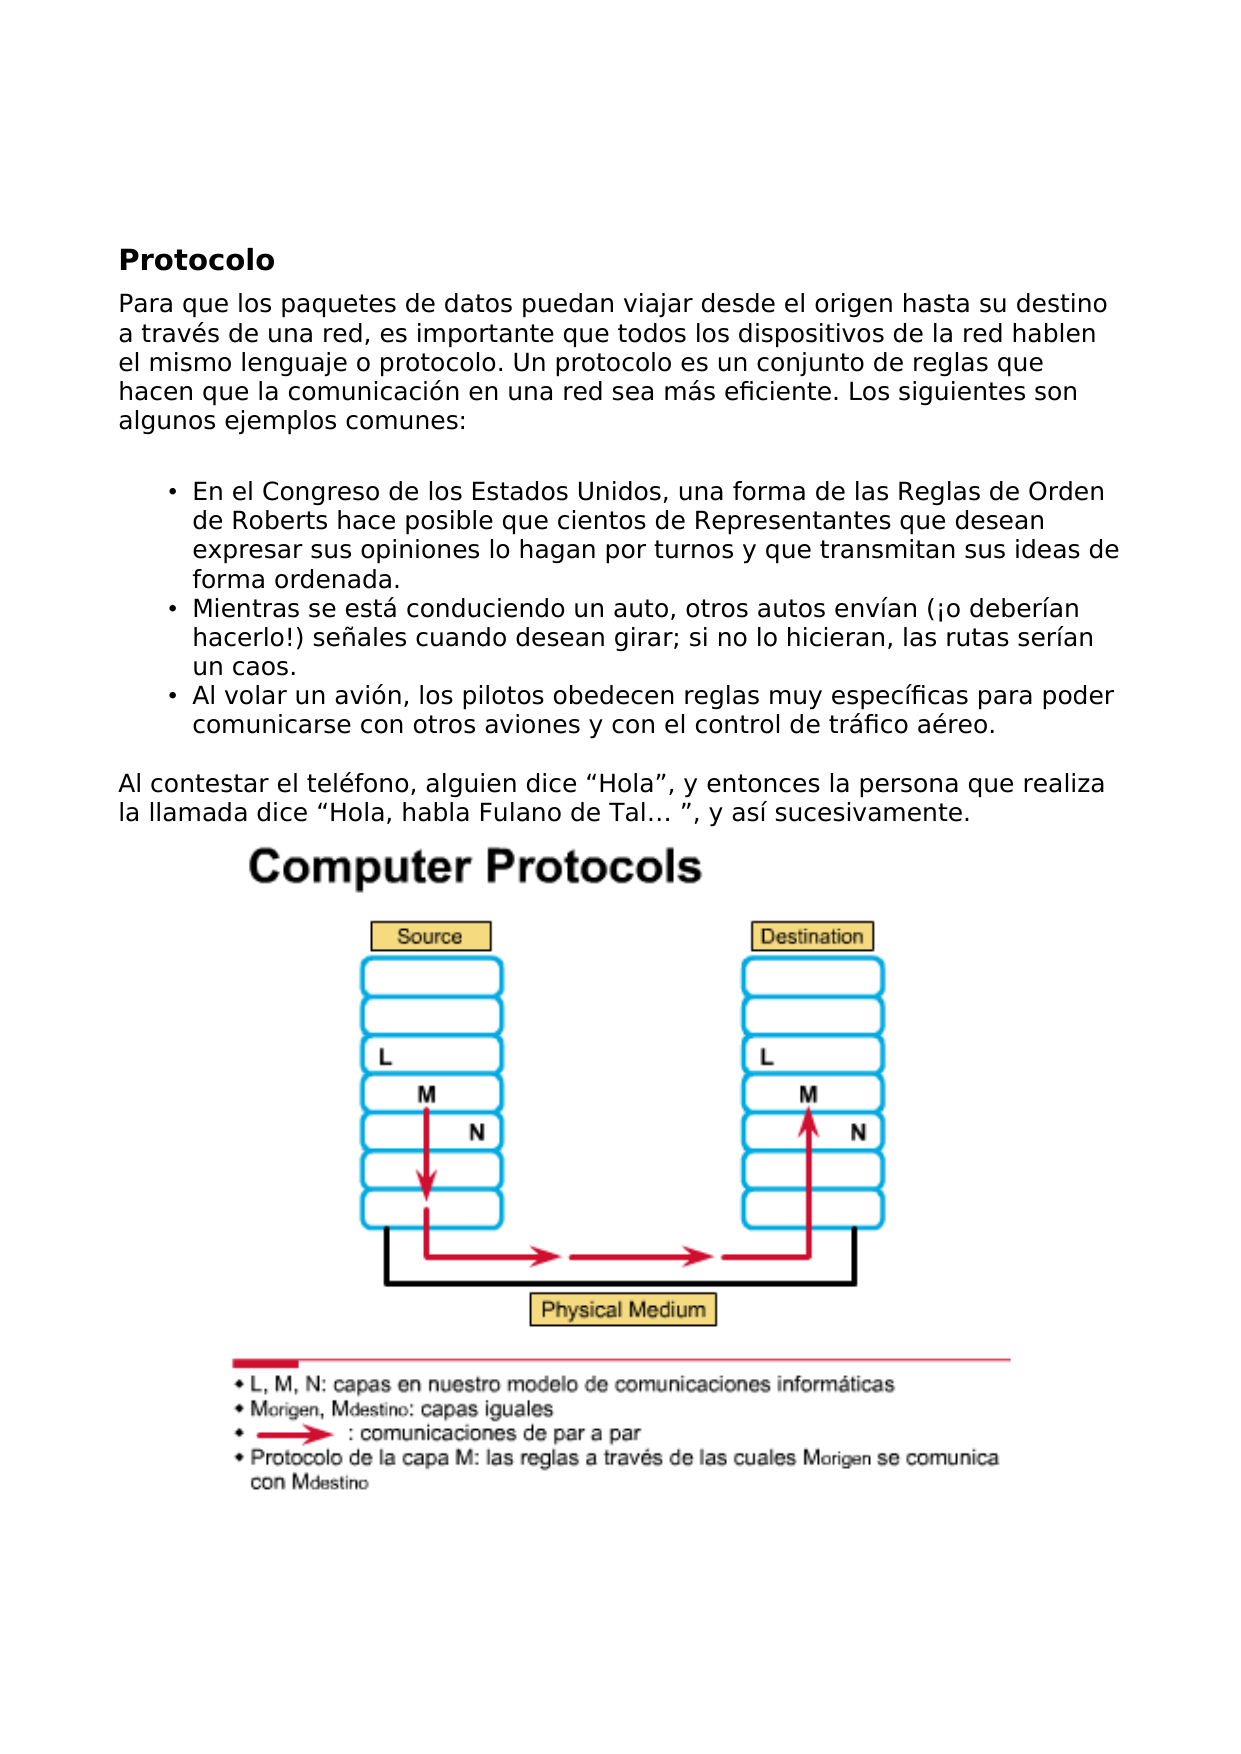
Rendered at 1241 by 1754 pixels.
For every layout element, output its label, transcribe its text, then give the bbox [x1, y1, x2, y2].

list Al volar un avión, los pilotos obedecen reglas muy específicas para poder comunicarse con otros aviones y con el control de tráfico aéreo. [177, 682, 1122, 740]
text Para que los paquetes de datos puedan viajar desde el origen hasta su destino a través de una red, es importante que todos los dispositivos de la red hablen el mismo lenguaje o protocolo. Un protocolo es un conjunto de reglas que hacen que la comunicación en una red sea más eficiente. Los siguientes son algunos ejemplos comunes: [118, 289, 1122, 435]
text Al contestar el teléfono, alguien dice “Hola”, y entonces la persona que realiza la llamada dice “Hola, habla Fulano de Tal… ”, y así sucesivamente. [118, 769, 1122, 828]
list Mientras se está conduciendo un auto, otros autos envían (¡o deberían hacerlo!) señales cuando desean girar; si no lo hicieran, las rutas serían un caos. [177, 594, 1122, 682]
subtitle Protocolo [118, 243, 1122, 277]
list En el Congreso de los Estados Unidos, una forma de las Reglas de Orden de Roberts hace posible que cientos de Representantes que desean expresar sus opiniones lo hagan por turnos y que transmitan sus ideas de forma ordenada. [177, 477, 1122, 594]
picture [229, 840, 1011, 1503]
